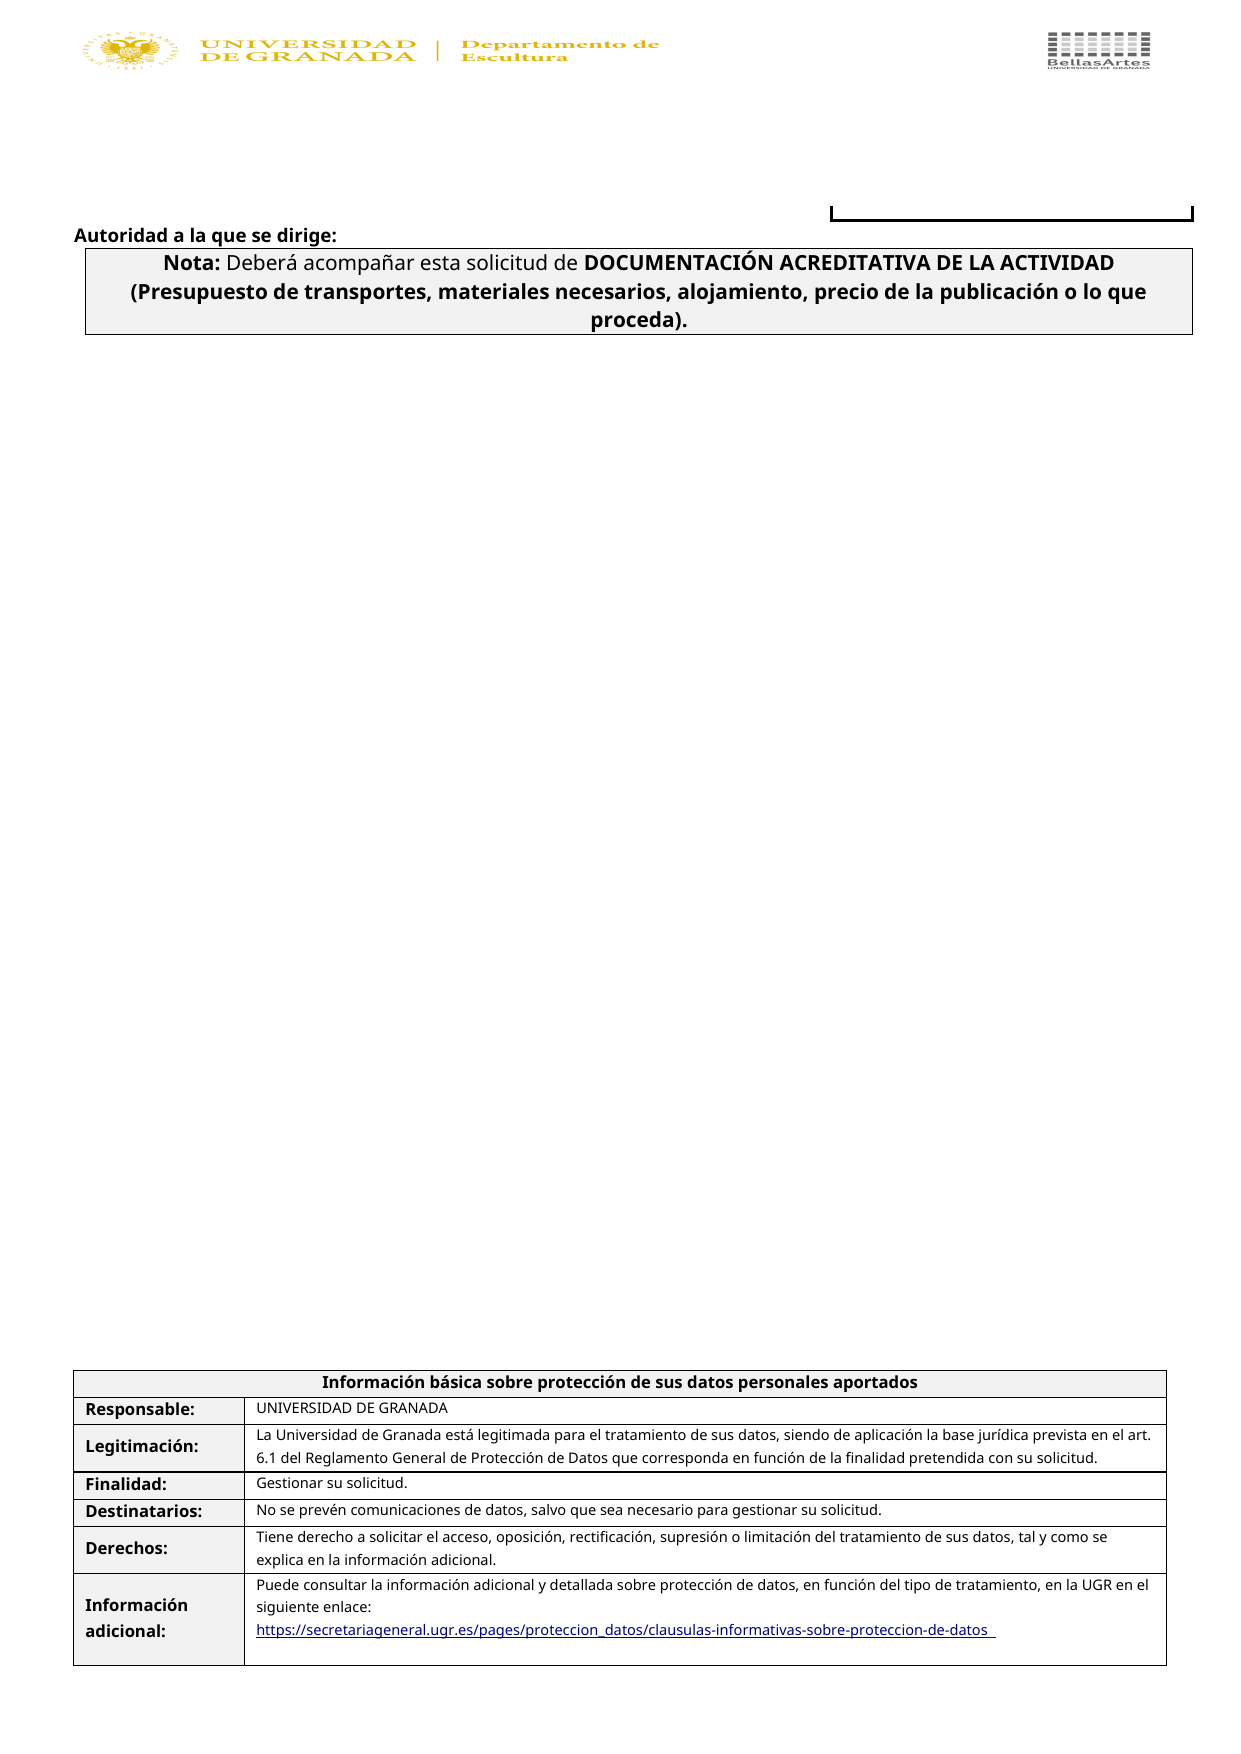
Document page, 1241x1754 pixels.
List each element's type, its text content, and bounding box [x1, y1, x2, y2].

table_cell [833, 206, 1191, 219]
table_cell [74, 206, 453, 219]
table_cell [453, 206, 830, 219]
text Autoridad a la que se dirige: [74, 222, 1166, 247]
table_header Nota: Deberá acompañar esta solicitud de DOCUMENTACIÓN ACREDITATIVA DE LA ACTIVIDAD (Presupuesto de transportes, materiales necesarios, alojamiento, precio de la publicación o lo que proceda). [86, 249, 1192, 334]
